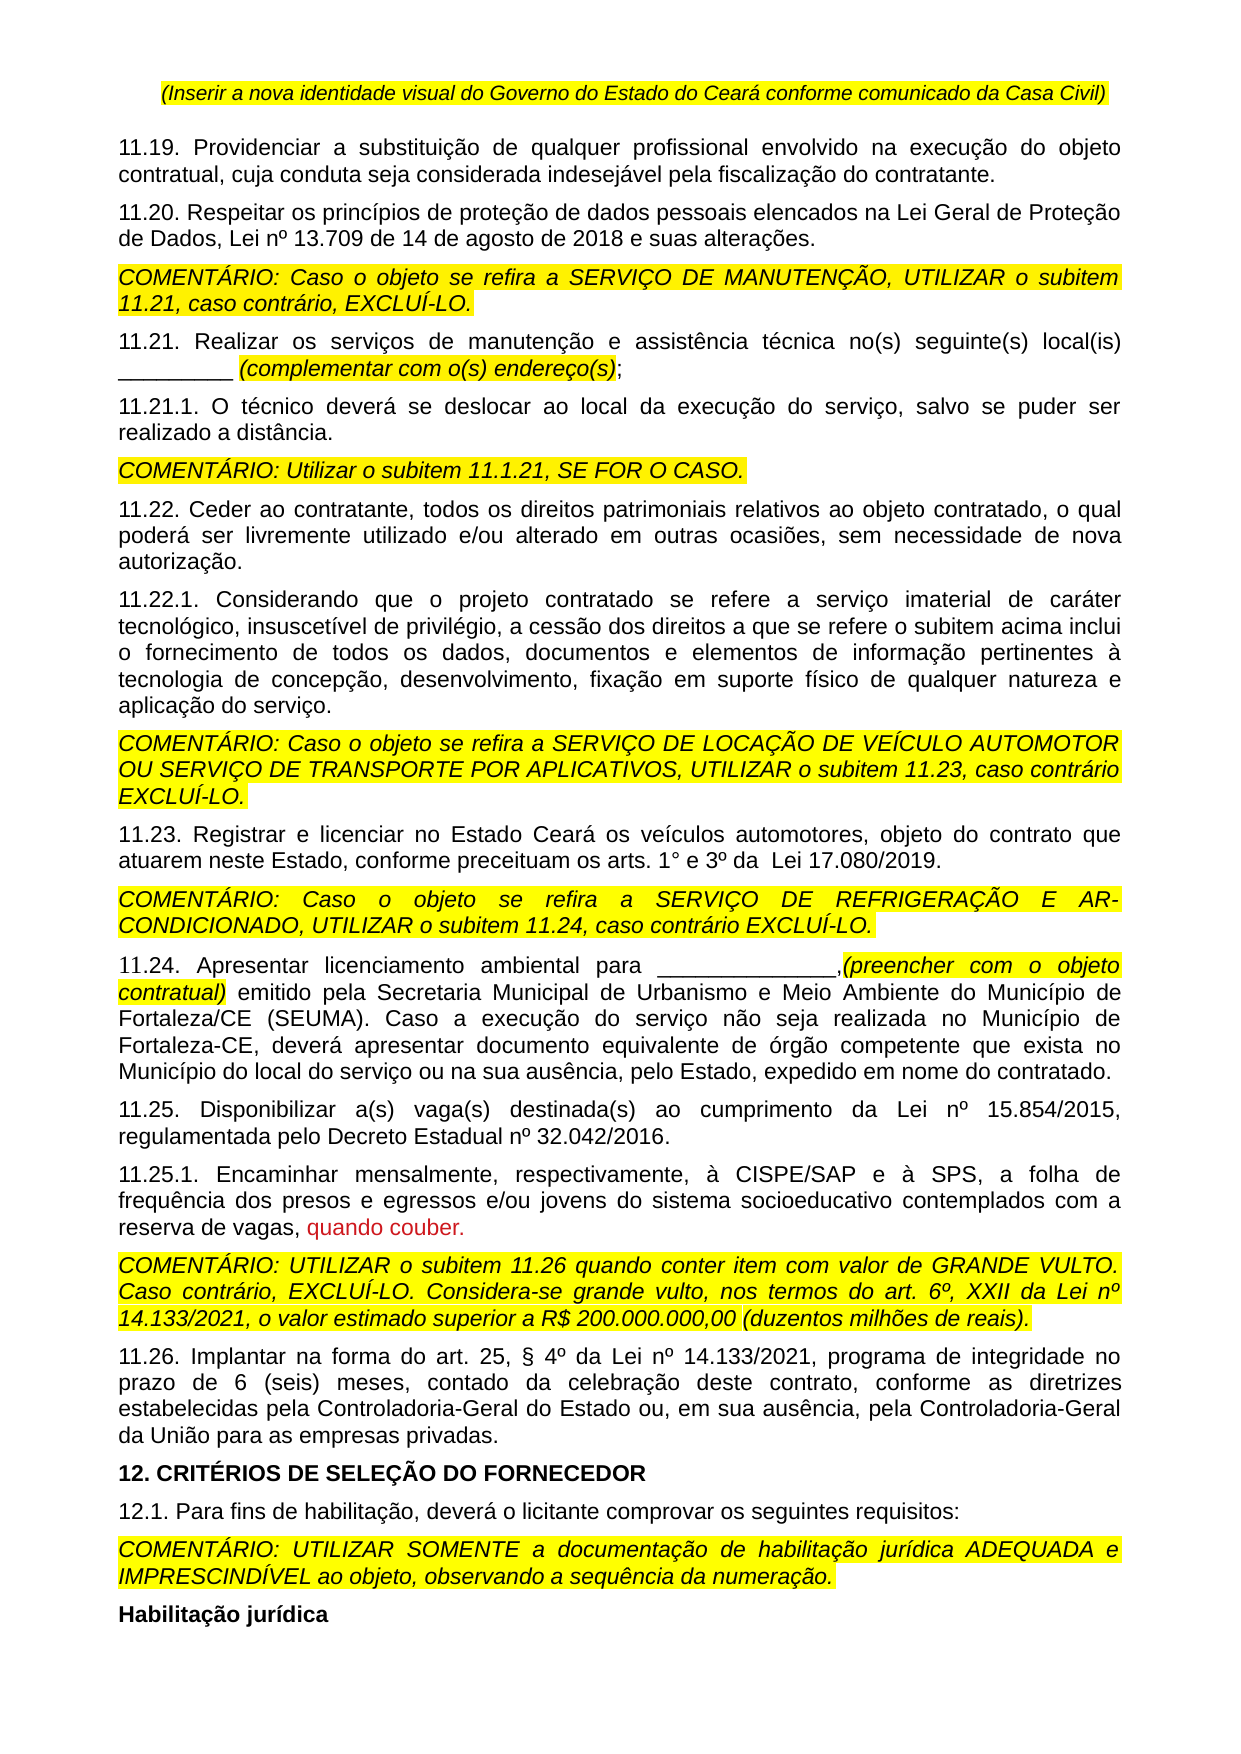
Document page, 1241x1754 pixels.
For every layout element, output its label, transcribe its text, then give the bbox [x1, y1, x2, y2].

text 11.23. Registrar e licenciar no Estado Ceará os veículos automotores, objeto do contrato que atuarem neste Estado, conforme preceituam os arts. 1° e 3º da Lei 17.080/2019. [118, 821, 1122, 874]
text 11.25.1. Encaminhar mensalmente, respectivamente, à CISPE/SAP e à SPS, a folha de frequência dos presos e egressos e/ou jovens do sistema socioeducativo contemplados com a reserva de vagas, quando couber. [118, 1161, 1122, 1240]
text 11.20. Respeitar os princípios de proteção de dados pessoais elencados na Lei Geral de Proteção de Dados, Lei nº 13.709 de 14 de agosto de 2018 e suas alterações. [118, 199, 1122, 252]
text 11.26. Implantar na forma do art. 25, § 4º da Lei nº 14.133/2021, programa de integridade no prazo de 6 (seis) meses, contado da celebração deste contrato, conforme as diretrizes estabelecidas pela Controladoria-Geral do Estado ou, em sua ausência, pela Controladoria-Geral da União para as empresas privadas. [118, 1343, 1122, 1448]
text COMENTÁRIO: Utilizar o subitem 11.1.21, SE FOR O CASO. [118, 457, 1122, 484]
text COMENTÁRIO: Caso o objeto se refira a SERVIÇO DE REFRIGERAÇÃO E AR-CONDICIONADO, UTILIZAR o subitem 11.24, caso contrário EXCLUÍ-LO. [118, 886, 1122, 938]
text COMENTÁRIO: UTILIZAR SOMENTE a documentação de habilitação jurídica ADEQUADA e IMPRESCINDÍVEL ao objeto, observando a sequência da numeração. [118, 1536, 1122, 1589]
text 12. CRITÉRIOS DE SELEÇÃO DO FORNECEDOR [118, 1460, 1122, 1486]
text 11.21.1. O técnico deverá se deslocar ao local da execução do serviço, salvo se puder ser realizado a distância. [118, 393, 1122, 445]
text 12.1. Para fins de habilitação, deverá o licitante comprovar os seguintes requisitos: [118, 1498, 1122, 1524]
text COMENTÁRIO: Caso o objeto se refira a SERVIÇO DE MANUTENÇÃO, UTILIZAR o subitem 11.21, caso contrário, EXCLUÍ-LO. [118, 263, 1122, 316]
text 11.24. Apresentar licenciamento ambiental para ______________,(preencher com o objeto contratual) emitido pela Secretaria Municipal de Urbanismo e Meio Ambiente do Município de Fortaleza/CE (SEUMA). Caso a execução do serviço não seja realizada no Município de Fortaleza-CE, deverá apresentar documento equivalente de órgão competente que exista no Município do local do serviço ou na sua ausência, pelo Estado, expedido em nome do contratado. [118, 950, 1122, 1084]
text 11.22.1. Considerando que o projeto contratado se refere a serviço imaterial de caráter tecnológico, insuscetível de privilégio, a cessão dos direitos a que se refere o subitem acima inclui o fornecimento de todos os dados, documentos e elementos de informação pertinentes à tecnologia de concepção, desenvolvimento, fixação em suporte físico de qualquer natureza e aplicação do serviço. [118, 586, 1122, 718]
text 11.21. Realizar os serviços de manutenção e assistência técnica no(s) seguinte(s) local(is) _________ (complementar com o(s) endereço(s); [118, 328, 1122, 381]
text 11.22. Ceder ao contratante, todos os direitos patrimoniais relativos ao objeto contratado, o qual poderá ser livremente utilizado e/ou alterado em outras ocasiões, sem necessidade de nova autorização. [118, 496, 1122, 574]
text 11.19. Providenciar a substituição de qualquer profissional envolvido na execução do objeto contratual, cuja conduta seja considerada indesejável pela fiscalização do contratante. [118, 134, 1122, 187]
text 11.25. Disponibilizar a(s) vaga(s) destinada(s) ao cumprimento da Lei nº 15.854/2015, regulamentada pelo Decreto Estadual nº 32.042/2016. [118, 1096, 1122, 1149]
text Habilitação jurídica [118, 1601, 1122, 1627]
text COMENTÁRIO: Caso o objeto se refira a SERVIÇO DE LOCAÇÃO DE VEÍCULO AUTOMOTOR OU SERVIÇO DE TRANSPORTE POR APLICATIVOS, UTILIZAR o subitem 11.23, caso contrário EXCLUÍ-LO. [118, 730, 1122, 809]
text COMENTÁRIO: UTILIZAR o subitem 11.26 quando conter item com valor de GRANDE VULTO. Caso contrário, EXCLUÍ-LO. Considera-se grande vulto, nos termos do art. 6º, XXII da Lei nº 14.133/2021, o valor estimado superior a R$ 200.000.000,00 (duzentos milhões de reais). [118, 1252, 1122, 1331]
